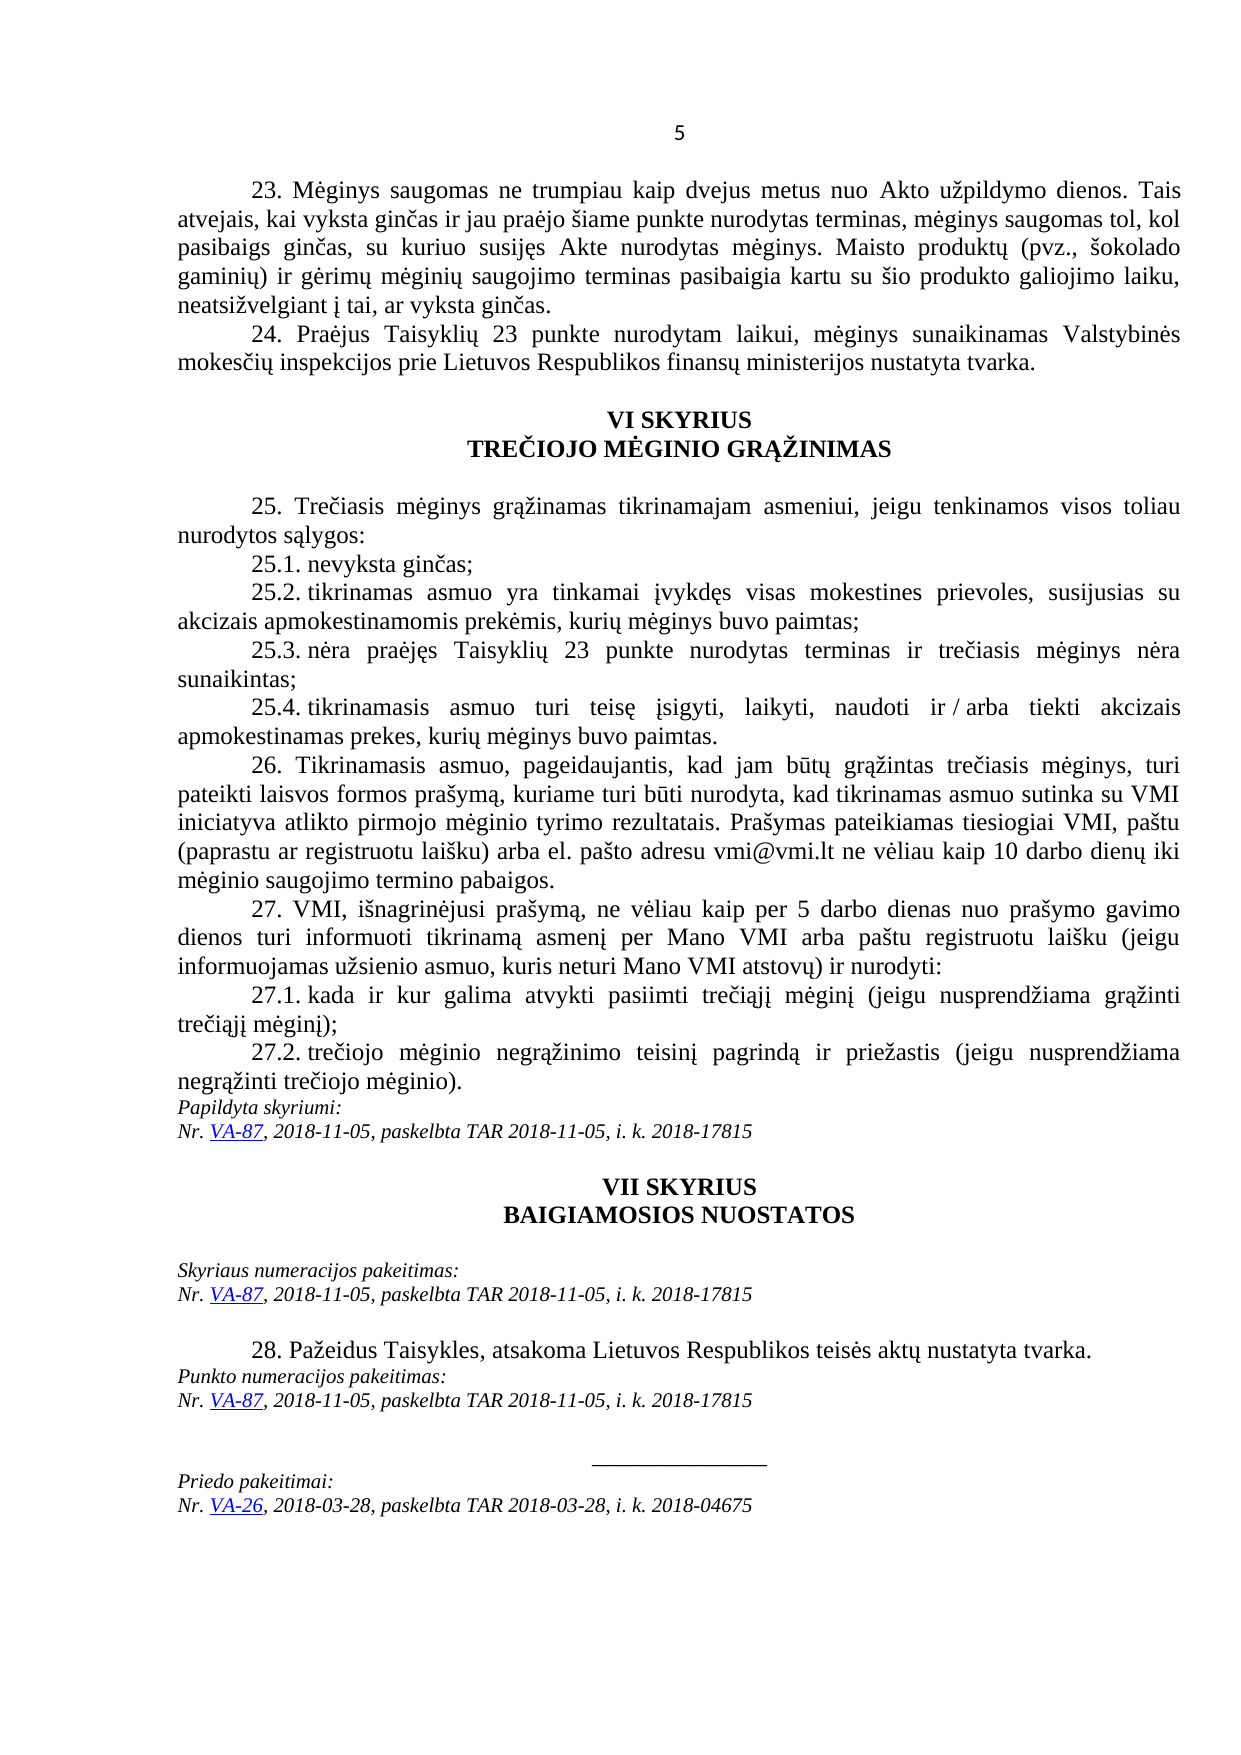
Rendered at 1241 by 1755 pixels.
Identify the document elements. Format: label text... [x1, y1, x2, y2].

text 25. Trečiasis mėginys grąžinamas tikrinamajam asmeniui, jeigu tenkinamos visos toliau nurodytos sąlygos: [177, 491, 1181, 549]
text Papildyta skyriumi: [177, 1095, 1181, 1119]
text VI SKYRIUS [177, 405, 1181, 434]
text 25.4. tikrinamasis asmuo turi teisę įsigyti, laikyti, naudoti ir / arba tiekti akcizais apmokestinamas prekes, kurių mėginys buvo paimtas. [177, 692, 1181, 750]
text Skyriaus numeracijos pakeitimas: [177, 1258, 1181, 1282]
text TREČIOJO MĖGINIO GRĄŽINIMAS [177, 434, 1181, 462]
text Nr. VA-87, 2018-11-05, paskelbta TAR 2018-11-05, i. k. 2018-17815 [177, 1388, 1181, 1412]
text 28. Pažeidus Taisykles, atsakoma Lietuvos Respublikos teisės aktų nustatyta tvarka. [177, 1335, 1181, 1364]
text Punkto numeracijos pakeitimas: [177, 1364, 1181, 1388]
text 25.3. nėra praėjęs Taisyklių 23 punkte nurodytas terminas ir trečiasis mėginys nėra sunaikintas; [177, 635, 1181, 692]
text 26. Tikrinamasis asmuo, pageidaujantis, kad jam būtų grąžintas trečiasis mėginys, turi pateikti laisvos formos prašymą, kuriame turi būti nurodyta, kad tikrinamas asmuo sutinka su VMI iniciatyva atlikto pirmojo mėginio tyrimo rezultatais. Prašymas pateikiamas tiesiogiai VMI, paštu (paprastu ar registruotu laišku) arba el. pašto adresu vmi@vmi.lt ne vėliau kaip 10 darbo dienų iki mėginio saugojimo termino pabaigos. [177, 750, 1181, 894]
text 25.2. tikrinamas asmuo yra tinkamai įvykdęs visas mokestines prievoles, susijusias su akcizais apmokestinamomis prekėmis, kurių mėginys buvo paimtas; [177, 577, 1181, 635]
text 25.1. nevyksta ginčas; [177, 549, 1181, 577]
text Priedo pakeitimai: [177, 1469, 1181, 1493]
text 27.1. kada ir kur galima atvykti pasiimti trečiąjį mėginį (jeigu nusprendžiama grąžinti trečiąjį mėginį); [177, 980, 1181, 1037]
text 27. VMI, išnagrinėjusi prašymą, ne vėliau kaip per 5 darbo dienas nuo prašymo gavimo dienos turi informuoti tikrinamą asmenį per Mano VMI arba paštu registruotu laišku (jeigu informuojamas užsienio asmuo, kuris neturi Mano VMI atstovų) ir nurodyti: [177, 894, 1181, 980]
text ______________ [177, 1441, 1181, 1469]
text Nr. VA-26, 2018-03-28, paskelbta TAR 2018-03-28, i. k. 2018-04675 [177, 1493, 1181, 1517]
text Nr. VA-87, 2018-11-05, paskelbta TAR 2018-11-05, i. k. 2018-17815 [177, 1282, 1181, 1306]
text Nr. VA-87, 2018-11-05, paskelbta TAR 2018-11-05, i. k. 2018-17815 [177, 1119, 1181, 1143]
text BAIGIAMOSIOS NUOSTATOS [177, 1201, 1181, 1229]
text 23. Mėginys saugomas ne trumpiau kaip dvejus metus nuo Akto užpildymo dienos. Tais atvejais, kai vyksta ginčas ir jau praėjo šiame punkte nurodytas terminas, mėginys saugomas tol, kol pasibaigs ginčas, su kuriuo susijęs Akte nurodytas mėginys. Maisto produktų (pvz., šokolado gaminių) ir gėrimų mėginių saugojimo terminas pasibaigia kartu su šio produkto galiojimo laiku, neatsižvelgiant į tai, ar vyksta ginčas. [177, 175, 1181, 319]
text 27.2. trečiojo mėginio negrąžinimo teisinį pagrindą ir priežastis (jeigu nusprendžiama negrąžinti trečiojo mėginio). [177, 1037, 1181, 1095]
text 24. Praėjus Taisyklių 23 punkte nurodytam laikui, mėginys sunaikinamas Valstybinės mokesčių inspekcijos prie Lietuvos Respublikos finansų ministerijos nustatyta tvarka. [177, 319, 1181, 376]
text VII SKYRIUS [177, 1172, 1181, 1201]
